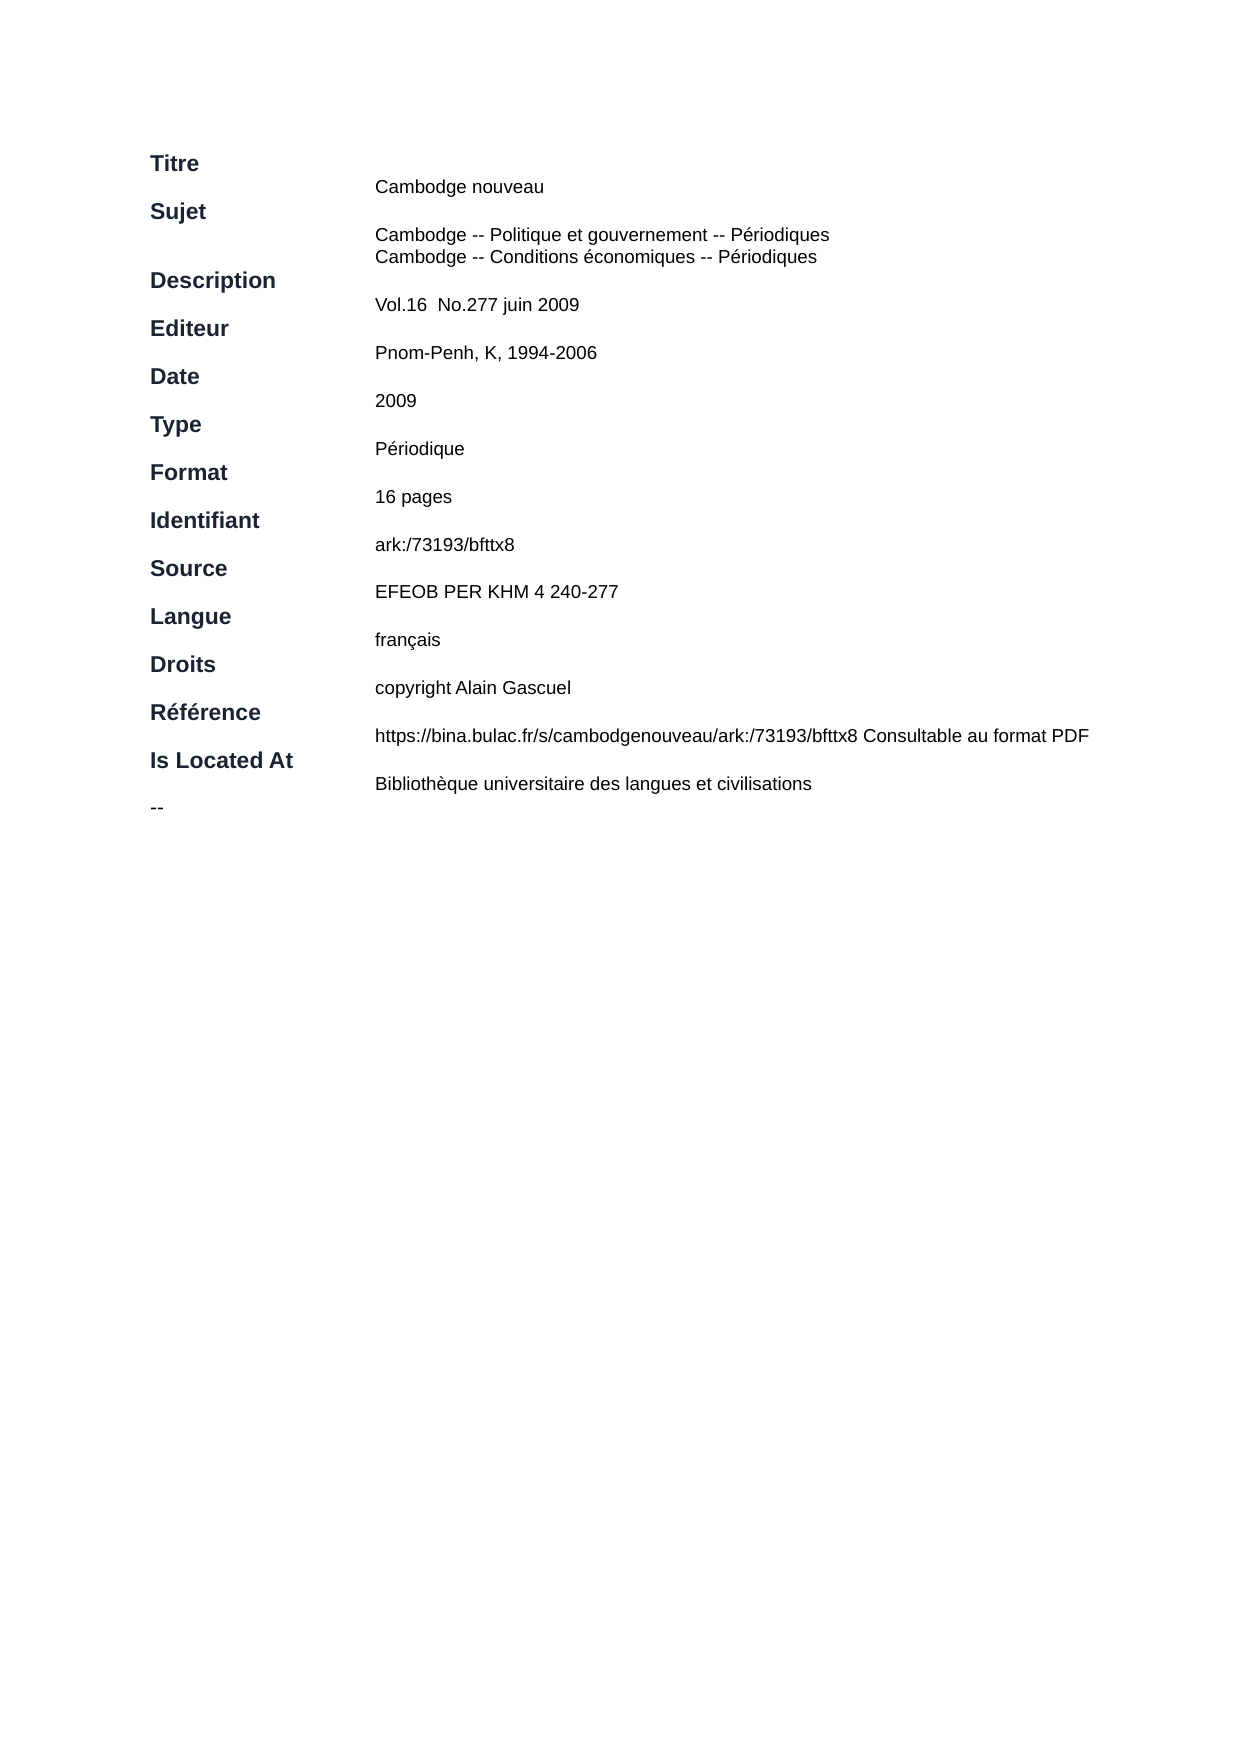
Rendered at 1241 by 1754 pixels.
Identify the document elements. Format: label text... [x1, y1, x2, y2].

text Bibliothèque universitaire des langues et civilisations [375, 773, 1090, 794]
text Langue [150, 603, 1090, 629]
text Format [150, 459, 1090, 485]
text Cambodge -- Politique et gouvernement -- Périodiques [375, 224, 1090, 246]
text https://bina.bulac.fr/s/cambodgenouveau/ark:/73193/bfttx8 Consultable au format PDF [375, 725, 1090, 747]
text Identifiant [150, 507, 1090, 533]
text Cambodge -- Conditions économiques -- Périodiques [375, 246, 1090, 267]
text Titre [150, 150, 1090, 176]
text Référence [150, 699, 1090, 725]
text français [375, 629, 1090, 651]
text Périodique [375, 437, 1090, 459]
text ark:/73193/bfttx8 [375, 533, 1090, 555]
text -- [150, 794, 1090, 818]
text Pnom-Penh, K, 1994-2006 [375, 342, 1090, 363]
text Vol.16 No.277 juin 2009 [375, 294, 1090, 315]
text EFEOB PER KHM 4 240-277 [375, 581, 1090, 603]
text Editeur [150, 315, 1090, 342]
text Date [150, 363, 1090, 389]
text Description [150, 267, 1090, 294]
text Source [150, 555, 1090, 581]
text Is Located At [150, 747, 1090, 773]
text 16 pages [375, 485, 1090, 507]
text Sujet [150, 198, 1090, 224]
text Droits [150, 651, 1090, 677]
text Cambodge nouveau [375, 176, 1090, 198]
text 2009 [375, 389, 1090, 411]
text copyright Alain Gascuel [375, 677, 1090, 699]
text Type [150, 411, 1090, 437]
